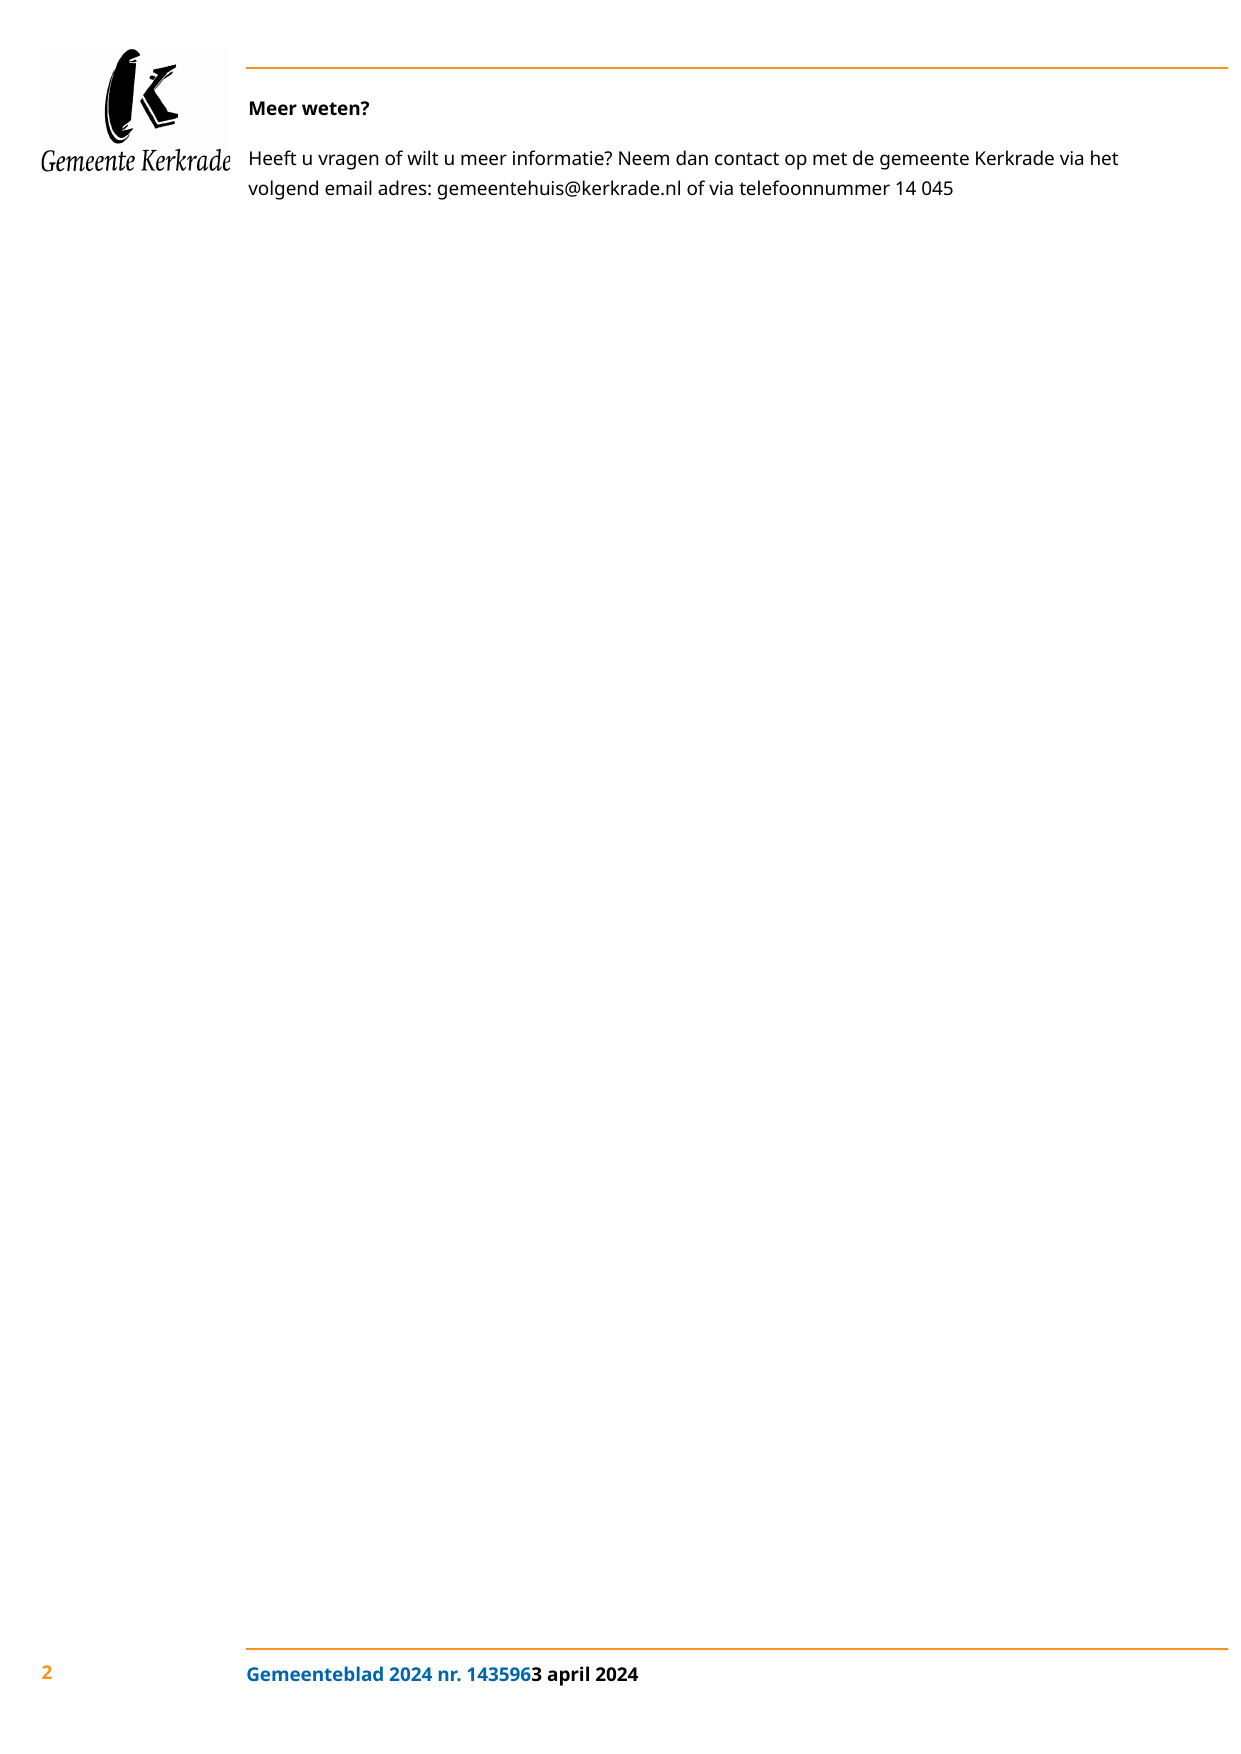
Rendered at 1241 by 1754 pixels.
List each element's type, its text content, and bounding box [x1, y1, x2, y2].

picture [41, 47, 231, 172]
text Heeft u vragen of wilt u meer informatie? Neem dan contact op met de gemeente Kerkrade via het volgend email adres: gemeentehuis@kerkrade.nl of via telefoonnummer 14 045 [248, 145, 1152, 201]
text Meer weten? [248, 95, 1152, 121]
